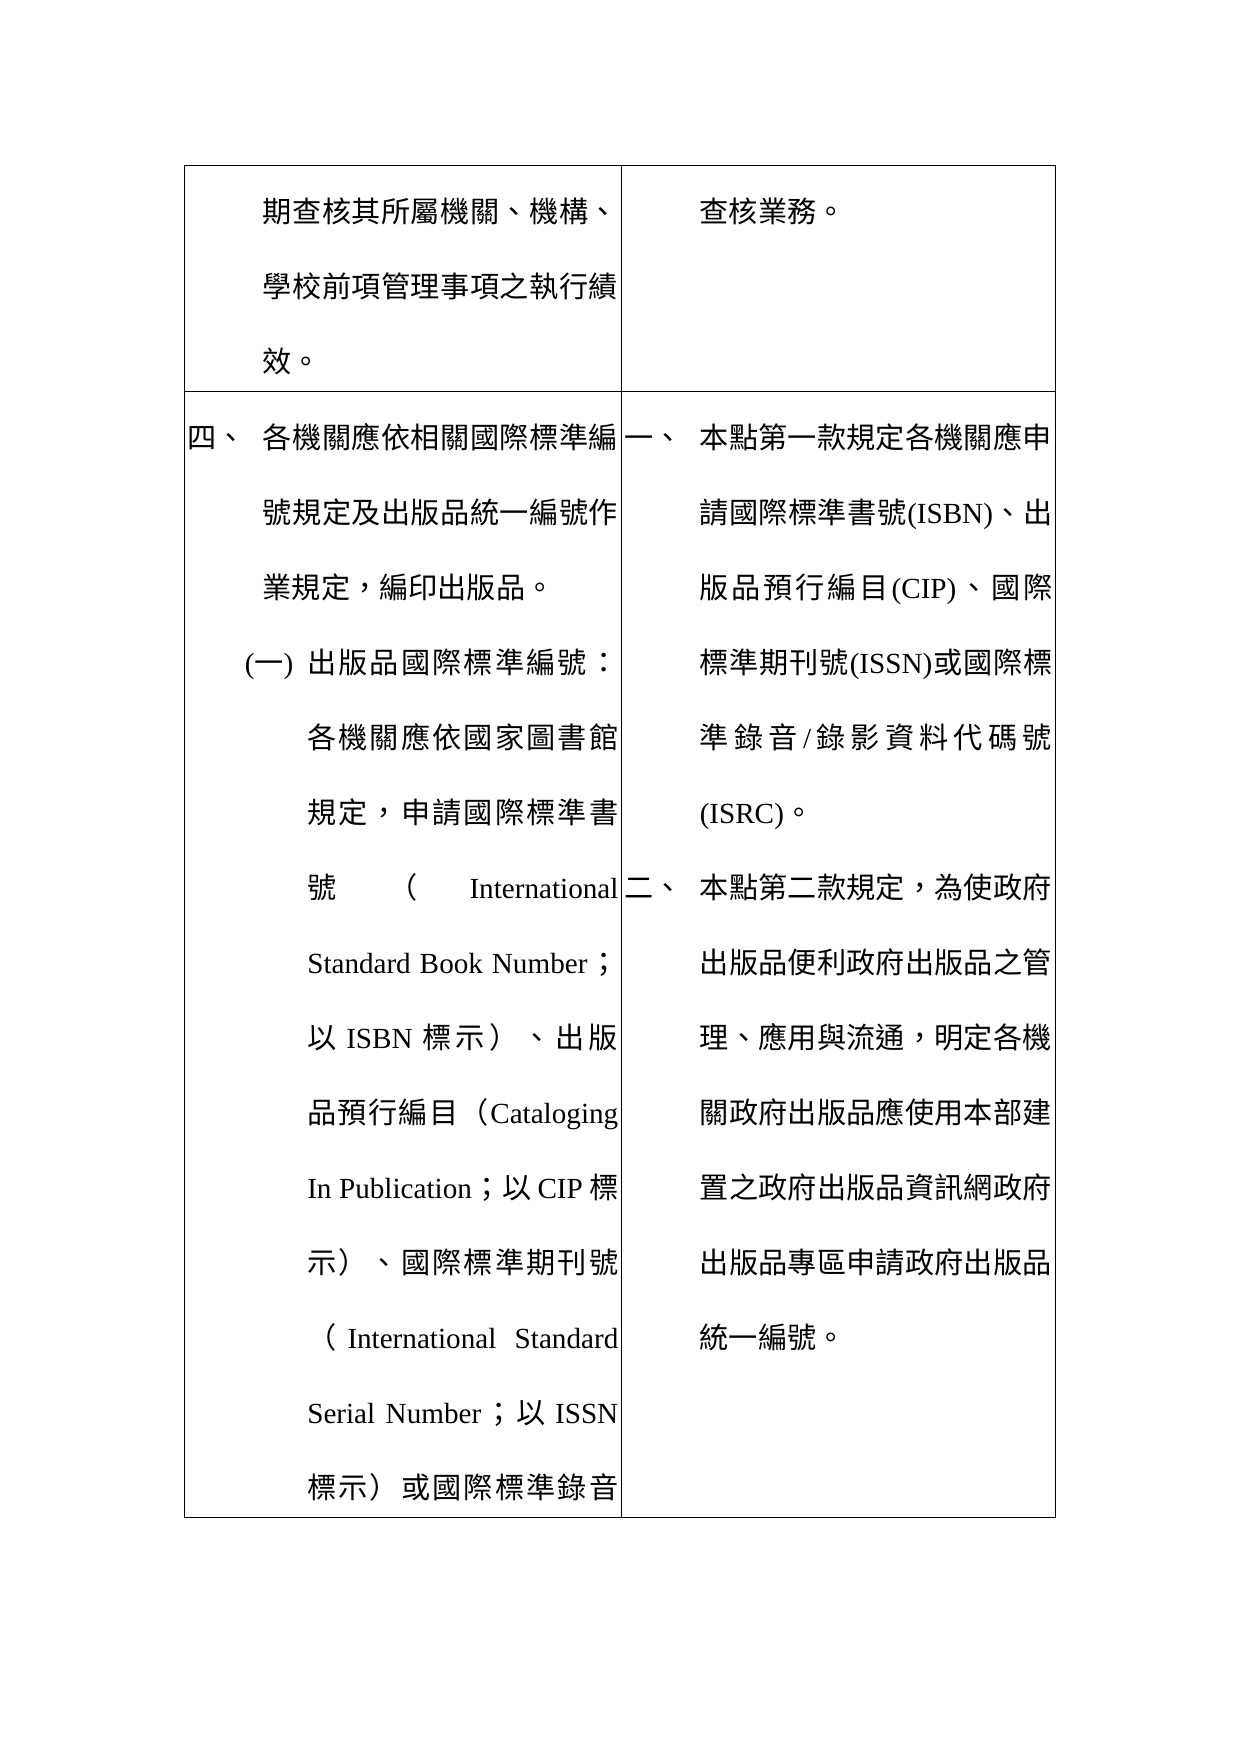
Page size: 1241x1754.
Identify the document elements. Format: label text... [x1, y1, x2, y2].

table_cell 期查核其所屬機關、機構、學校前項管理事項之執行績效。 [185, 166, 621, 391]
table_cell 本點第一款規定各機關應申請國際標準書號(ISBN)、出版品預行編目(CIP)、國際標準期刊號(ISSN)或國際標準錄音/錄影資料代碼號(ISRC)。 本點第二款規定，為使政府出版品便利政府出版品之管理、應用與流通，明定各機關政府出版品應使用本部建置之政府出版品資訊網政府出版品專區申請政府出版品統一編號。 [622, 392, 1055, 1517]
table_cell 各機關應依相關國際標準編號規定及出版品統一編號作業規定，編印出版品。 出版品國際標準編號：各機關應依國家圖書館規定，申請國際標準書號（International Standard Book Number；以ISBN標示）、出版品預行編目（Cataloging In Publication；以CIP標示）、國際標準期刊號（International Standard Serial Number；以ISSN標示）或國際標準錄音 [185, 392, 621, 1517]
table_cell 查核業務。 [622, 166, 1055, 391]
